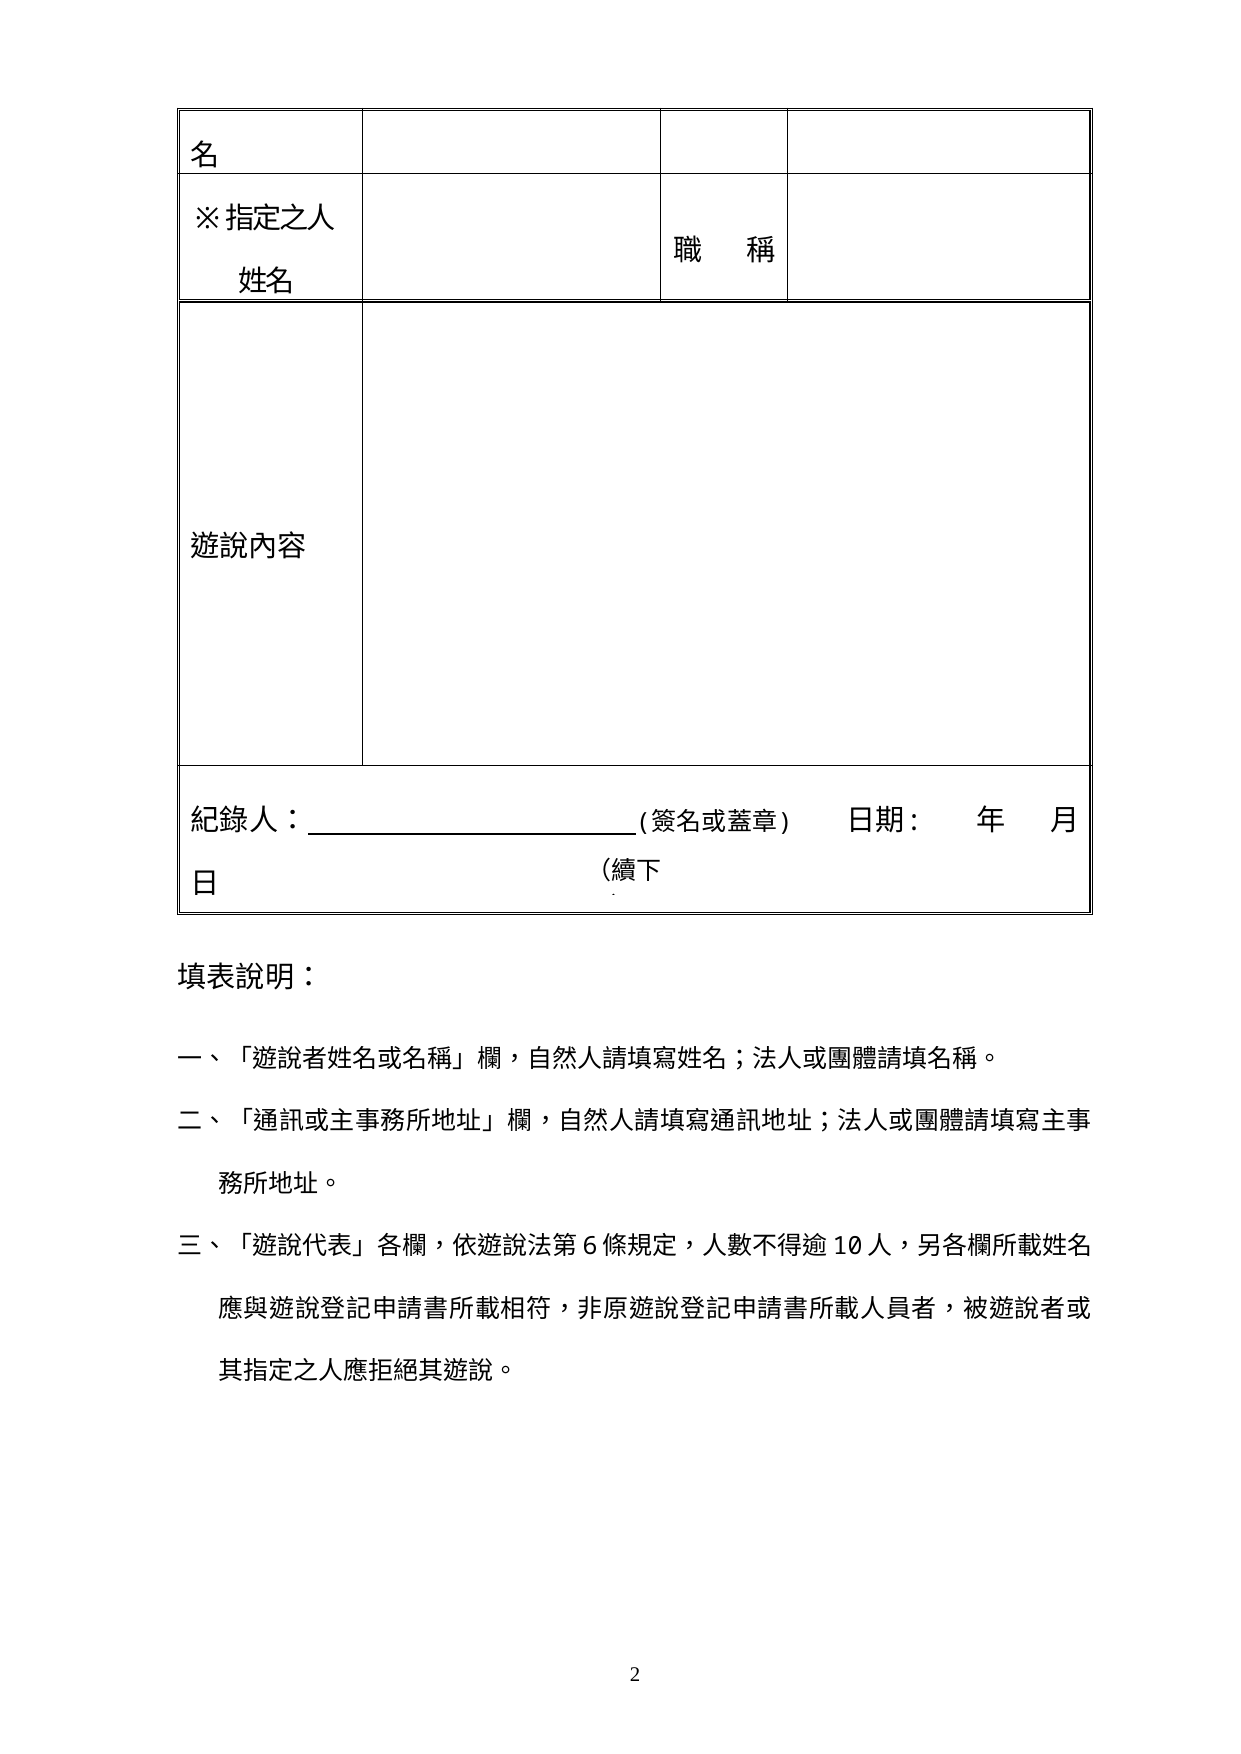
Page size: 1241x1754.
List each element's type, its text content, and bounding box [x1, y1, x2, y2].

table_cell [363, 699, 1089, 765]
table_cell [661, 111, 787, 173]
table_cell 紀錄人： (簽名或蓋章) 日期: 年 月 日 [180, 766, 1089, 912]
table_cell [788, 111, 1089, 173]
table_cell [788, 174, 1089, 299]
table_cell 職 稱 [661, 174, 787, 299]
table_cell 遊說內容 [180, 303, 362, 765]
table_cell [363, 174, 660, 299]
table_cell ※指定之人 姓名 [180, 174, 362, 299]
text 二、「通訊或主事務所地址」欄，自然人請填寫通訊地址；法人或團體請填寫主事務所地址。 [177, 1077, 1092, 1202]
table_cell [363, 303, 1089, 699]
table_cell 名 [180, 111, 362, 173]
text 填表說明： [177, 933, 1092, 996]
table_cell [363, 111, 660, 173]
text 一、「遊說者姓名或名稱」欄，自然人請填寫姓名；法人或團體請填名稱。 [177, 1015, 1092, 1077]
text 三、「遊說代表」各欄，依遊說法第6條規定，人數不得逾10人，另各欄所載姓名應與遊說登記申請書所載相符，非原遊說登記申請書所載人員者，被遊說者或其指定之人應拒絕其遊說。 [177, 1202, 1092, 1390]
